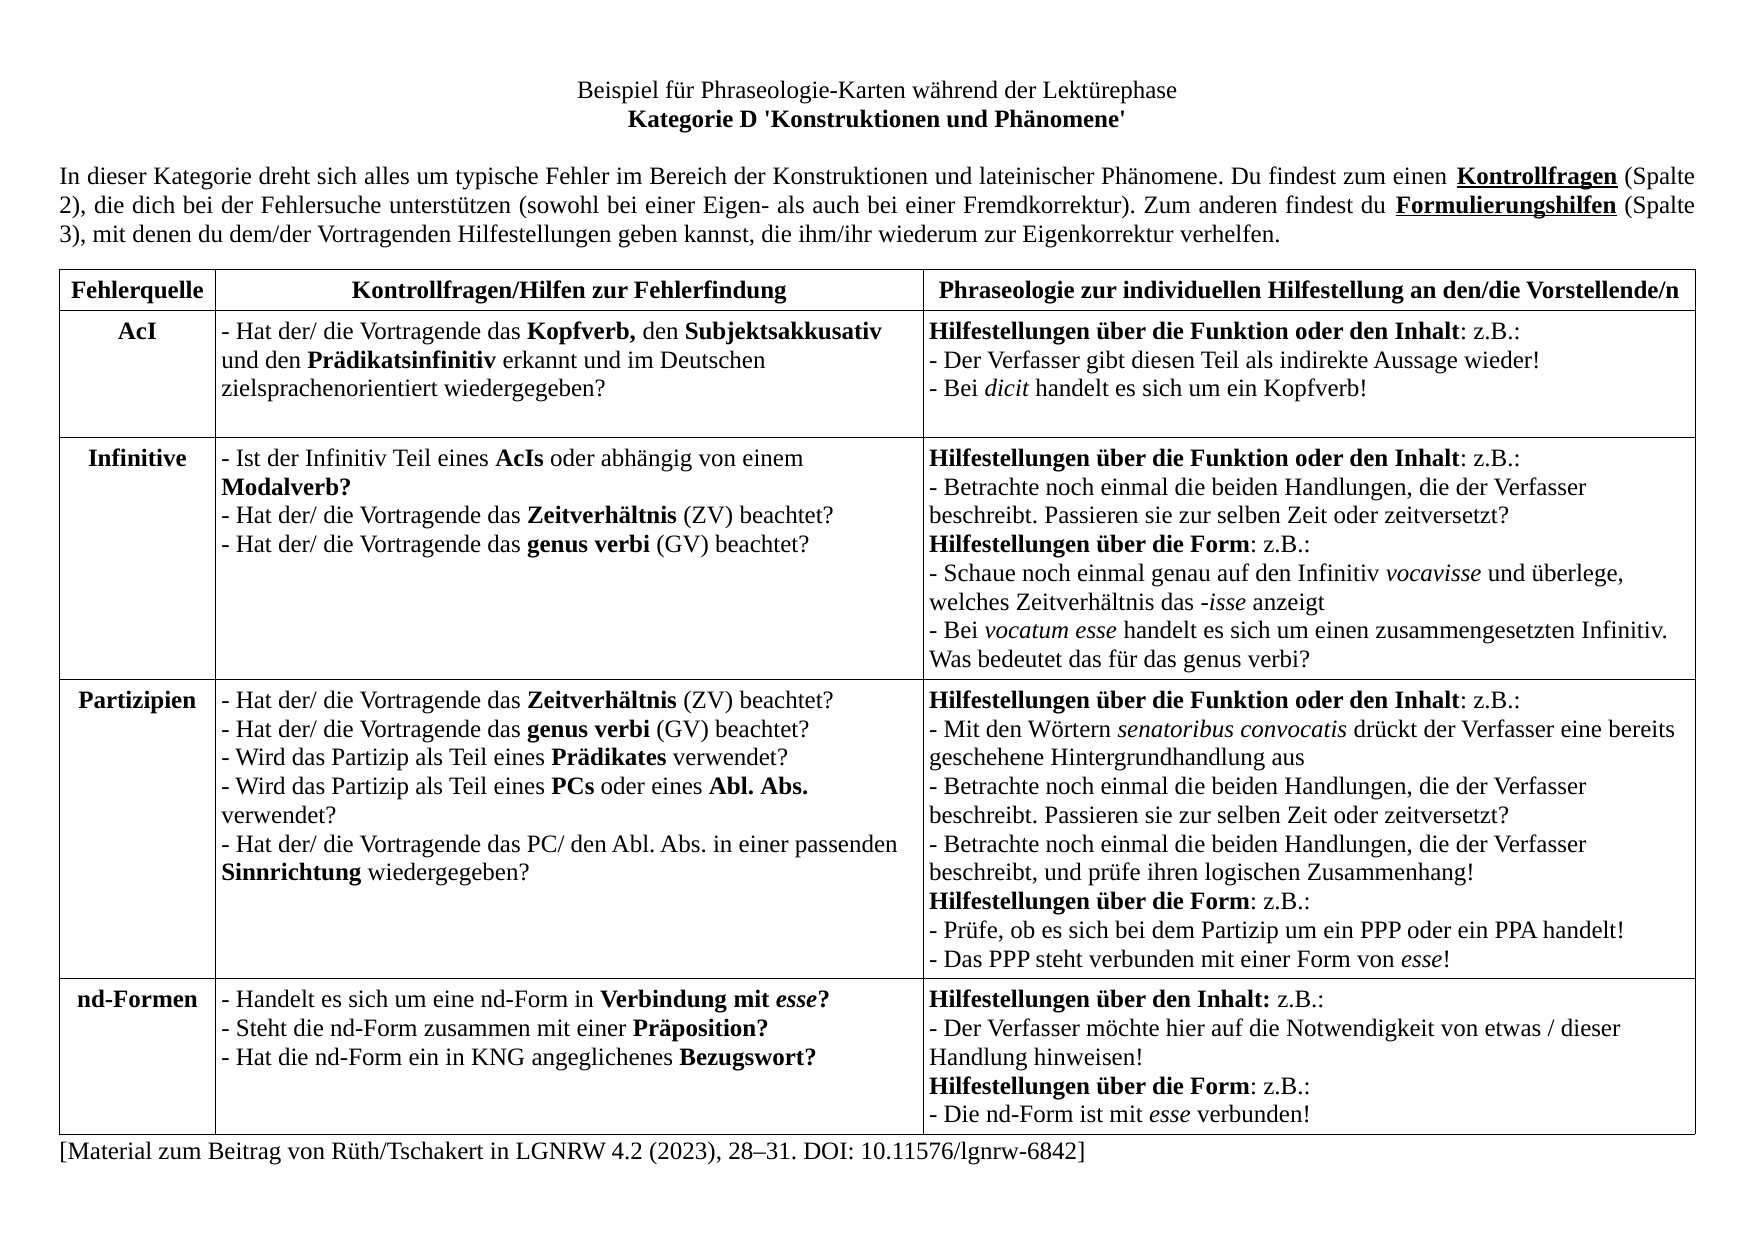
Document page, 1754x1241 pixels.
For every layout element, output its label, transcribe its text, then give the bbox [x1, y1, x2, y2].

table_cell Partizipien [60, 680, 215, 978]
table_cell - Handelt es sich um eine nd-Form in Verbindung mit esse? - Steht die nd-Form zusammen mit einer Präposition? - Hat die nd-Form ein in KNG angeglichenes Bezugswort? [216, 979, 923, 1134]
table_cell Hilfestellungen über die Funktion oder den Inhalt: z.B.: - Betrachte noch einmal die beiden Handlungen, die der Verfasser beschreibt. Passieren sie zur selben Zeit oder zeitversetzt? Hilfestellungen über die Form: z.B.: - Schaue noch einmal genau auf den Infinitiv vocavisse und überlege, welches Zeitverhältnis das -isse anzeigt - Bei vocatum esse handelt es sich um einen zusammengesetzten Infinitiv. Was bedeutet das für das genus verbi? [924, 438, 1695, 679]
table_header Phraseologie zur individuellen Hilfestellung an den/die Vorstellende/n [924, 270, 1695, 310]
text In dieser Kategorie dreht sich alles um typische Fehler im Bereich der Konstruktionen und lateinischer Phänomene. Du findest zum einen Kontrollfragen (Spalte 2), die dich bei der Fehlersuche unterstützen (sowohl bei einer Eigen- als auch bei einer Fremdkorrektur). Zum anderen findest du Formulierungshilfen (Spalte 3), mit denen du dem/der Vortragenden Hilfestellungen geben kannst, die ihm/ihr wiederum zur Eigenkorrektur verhelfen. [59, 161, 1695, 247]
table_header Kontrollfragen/Hilfen zur Fehlerfindung [216, 270, 923, 310]
table_cell Infinitive [60, 438, 215, 679]
table_cell - Hat der/ die Vortragende das Zeitverhältnis (ZV) beachtet? - Hat der/ die Vortragende das genus verbi (GV) beachtet? - Wird das Partizip als Teil eines Prädikates verwendet? - Wird das Partizip als Teil eines PCs oder eines Abl. Abs. verwendet? - Hat der/ die Vortragende das PC/ den Abl. Abs. in einer passenden Sinnrichtung wiedergegeben? [216, 680, 923, 978]
table_cell Hilfestellungen über die Funktion oder den Inhalt: z.B.: - Der Verfasser gibt diesen Teil als indirekte Aussage wieder! - Bei dicit handelt es sich um ein Kopfverb! [924, 311, 1695, 437]
table_cell - Hat der/ die Vortragende das Kopfverb, den Subjektsakkusativ und den Prädikatsinfinitiv erkannt und im Deutschen zielsprachenorientiert wiedergegeben? [216, 311, 923, 437]
table_cell - Ist der Infinitiv Teil eines AcIs oder abhängig von einem Modalverb? - Hat der/ die Vortragende das Zeitverhältnis (ZV) beachtet? - Hat der/ die Vortragende das genus verbi (GV) beachtet? [216, 438, 923, 679]
table_cell AcI [60, 311, 215, 437]
table_cell Hilfestellungen über die Funktion oder den Inhalt: z.B.: - Mit den Wörtern senatoribus convocatis drückt der Verfasser eine bereits geschehene Hintergrundhandlung aus - Betrachte noch einmal die beiden Handlungen, die der Verfasser beschreibt. Passieren sie zur selben Zeit oder zeitversetzt? - Betrachte noch einmal die beiden Handlungen, die der Verfasser beschreibt, und prüfe ihren logischen Zusammenhang! Hilfestellungen über die Form: z.B.: - Prüfe, ob es sich bei dem Partizip um ein PPP oder ein PPA handelt! - Das PPP steht verbunden mit einer Form von esse! [924, 680, 1695, 978]
text Kategorie D 'Konstruktionen und Phänomene' [59, 104, 1695, 132]
table_header Fehlerquelle [60, 270, 215, 310]
table_cell nd-Formen [60, 979, 215, 1134]
table_cell Hilfestellungen über den Inhalt: z.B.: - Der Verfasser möchte hier auf die Notwendigkeit von etwas / dieser Handlung hinweisen! Hilfestellungen über die Form: z.B.: - Die nd-Form ist mit esse verbunden! [924, 979, 1695, 1134]
